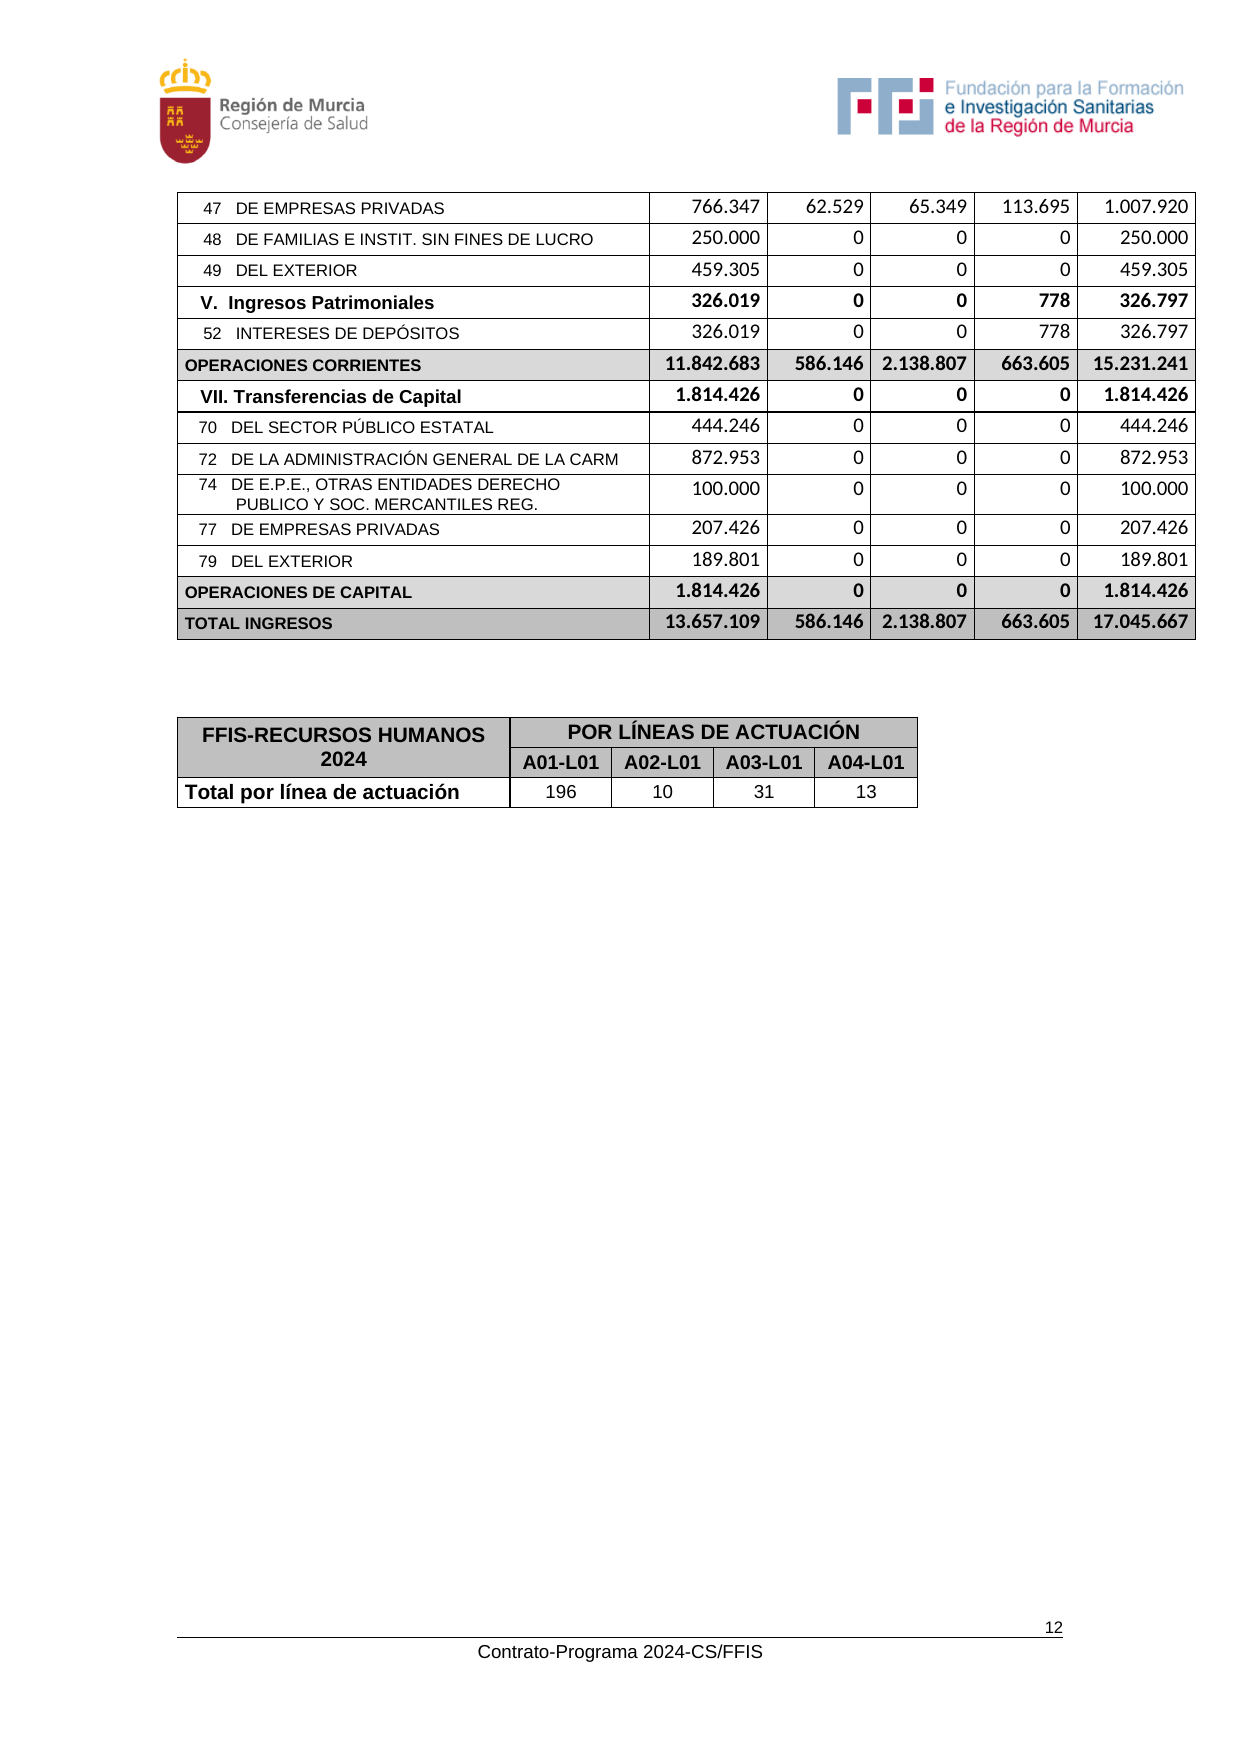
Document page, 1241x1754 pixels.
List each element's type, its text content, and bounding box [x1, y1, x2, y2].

table_cell 70 DEL SECTOR PÚBLICO ESTATAL [178, 413, 649, 443]
table_cell 11.842.683 [650, 350, 767, 380]
table_header FFIS-RECURSOS HUMANOS 2024 [178, 718, 509, 777]
table_cell 0 [975, 381, 1077, 411]
table_cell 0 [871, 256, 974, 286]
table_cell 0 [871, 546, 974, 576]
table_cell 326.019 [650, 287, 767, 317]
table_cell 444.246 [650, 413, 767, 443]
table_cell 0 [975, 475, 1077, 513]
table_cell 1.814.426 [650, 577, 767, 608]
table_cell 2.138.807 [871, 609, 974, 639]
table_cell 17.045.667 [1078, 609, 1195, 639]
table_cell 586.146 [768, 350, 870, 380]
table_cell 31 [714, 778, 814, 807]
table_cell OPERACIONES CORRIENTES [178, 350, 649, 380]
table_cell OPERACIONES DE CAPITAL [178, 577, 649, 608]
table_cell 778 [975, 319, 1077, 349]
table_cell 10 [612, 778, 713, 807]
table_cell 250.000 [1078, 224, 1195, 255]
table_cell 0 [871, 319, 974, 349]
table_cell 0 [975, 515, 1077, 545]
table_cell VII. Transferencias de Capital [178, 381, 649, 411]
table_cell 49 DEL EXTERIOR [178, 256, 649, 286]
table_cell 1.814.426 [650, 381, 767, 411]
table_cell 0 [871, 444, 974, 474]
table_cell 1.814.426 [1078, 577, 1195, 608]
table_cell 0 [768, 444, 870, 474]
table_cell 0 [768, 224, 870, 255]
table_cell 1.814.426 [1078, 381, 1195, 411]
table_cell 77 DE EMPRESAS PRIVADAS [178, 515, 649, 545]
table_cell 0 [871, 515, 974, 545]
table_cell 189.801 [1078, 546, 1195, 576]
table_cell 0 [768, 577, 870, 608]
table_cell 0 [975, 256, 1077, 286]
table_cell 13 [815, 778, 917, 807]
table_cell 0 [975, 546, 1077, 576]
table_cell 0 [871, 287, 974, 317]
table_cell 72 DE LA ADMINISTRACIÓN GENERAL DE LA CARM [178, 444, 649, 474]
table_cell 250.000 [650, 224, 767, 255]
table_cell 0 [871, 413, 974, 443]
table_header POR LÍNEAS DE ACTUACIÓN [511, 718, 917, 747]
table_cell A04-L01 [815, 748, 917, 777]
table_cell 872.953 [1078, 444, 1195, 474]
table_cell 1.007.920 [1078, 193, 1195, 223]
table_cell 100.000 [1078, 475, 1195, 513]
table_cell 0 [871, 224, 974, 255]
table_cell 0 [768, 515, 870, 545]
table_cell 2.138.807 [871, 350, 974, 380]
table_cell 872.953 [650, 444, 767, 474]
table_cell 459.305 [650, 256, 767, 286]
table_cell 207.426 [650, 515, 767, 545]
table_cell 0 [975, 224, 1077, 255]
table_cell 0 [768, 287, 870, 317]
table_cell 0 [871, 381, 974, 411]
table_cell 586.146 [768, 609, 870, 639]
table_cell 326.019 [650, 319, 767, 349]
table_cell 62.529 [768, 193, 870, 223]
table_cell 0 [768, 256, 870, 286]
table_cell 189.801 [650, 546, 767, 576]
table_cell 0 [871, 577, 974, 608]
table_cell 0 [768, 381, 870, 411]
table_cell 0 [975, 413, 1077, 443]
table_cell 113.695 [975, 193, 1077, 223]
table_cell 444.246 [1078, 413, 1195, 443]
table_cell 459.305 [1078, 256, 1195, 286]
table_cell 74 DE E.P.E., OTRAS ENTIDADES DERECHO PUBLICO Y SOC. MERCANTILES REG. [178, 475, 649, 513]
table_cell 100.000 [650, 475, 767, 513]
table_cell 207.426 [1078, 515, 1195, 545]
table_cell 778 [975, 287, 1077, 317]
table_cell 0 [871, 475, 974, 513]
table_cell 15.231.241 [1078, 350, 1195, 380]
table_cell V. Ingresos Patrimoniales [178, 287, 649, 317]
table_cell 52 INTERESES DE DEPÓSITOS [178, 319, 649, 349]
table_cell 326.797 [1078, 287, 1195, 317]
table_cell 48 DE FAMILIAS E INSTIT. SIN FINES DE LUCRO [178, 224, 649, 255]
table_cell 0 [975, 577, 1077, 608]
table_cell 0 [768, 475, 870, 513]
table_cell 47 DE EMPRESAS PRIVADAS [178, 193, 649, 223]
table_cell 766.347 [650, 193, 767, 223]
table_cell 0 [975, 444, 1077, 474]
table_cell TOTAL INGRESOS [178, 609, 649, 639]
table_cell 13.657.109 [650, 609, 767, 639]
table_cell A02-L01 [612, 748, 713, 777]
table_cell A01-L01 [511, 748, 611, 777]
table_cell A03-L01 [714, 748, 814, 777]
table_cell 663.605 [975, 350, 1077, 380]
table_cell 196 [511, 778, 611, 807]
table_cell 326.797 [1078, 319, 1195, 349]
table_cell Total por línea de actuación [178, 778, 509, 807]
table_cell 0 [768, 319, 870, 349]
table_cell 0 [768, 413, 870, 443]
table_cell 65.349 [871, 193, 974, 223]
table_cell 0 [768, 546, 870, 576]
table_cell 663.605 [975, 609, 1077, 639]
table_cell 79 DEL EXTERIOR [178, 546, 649, 576]
